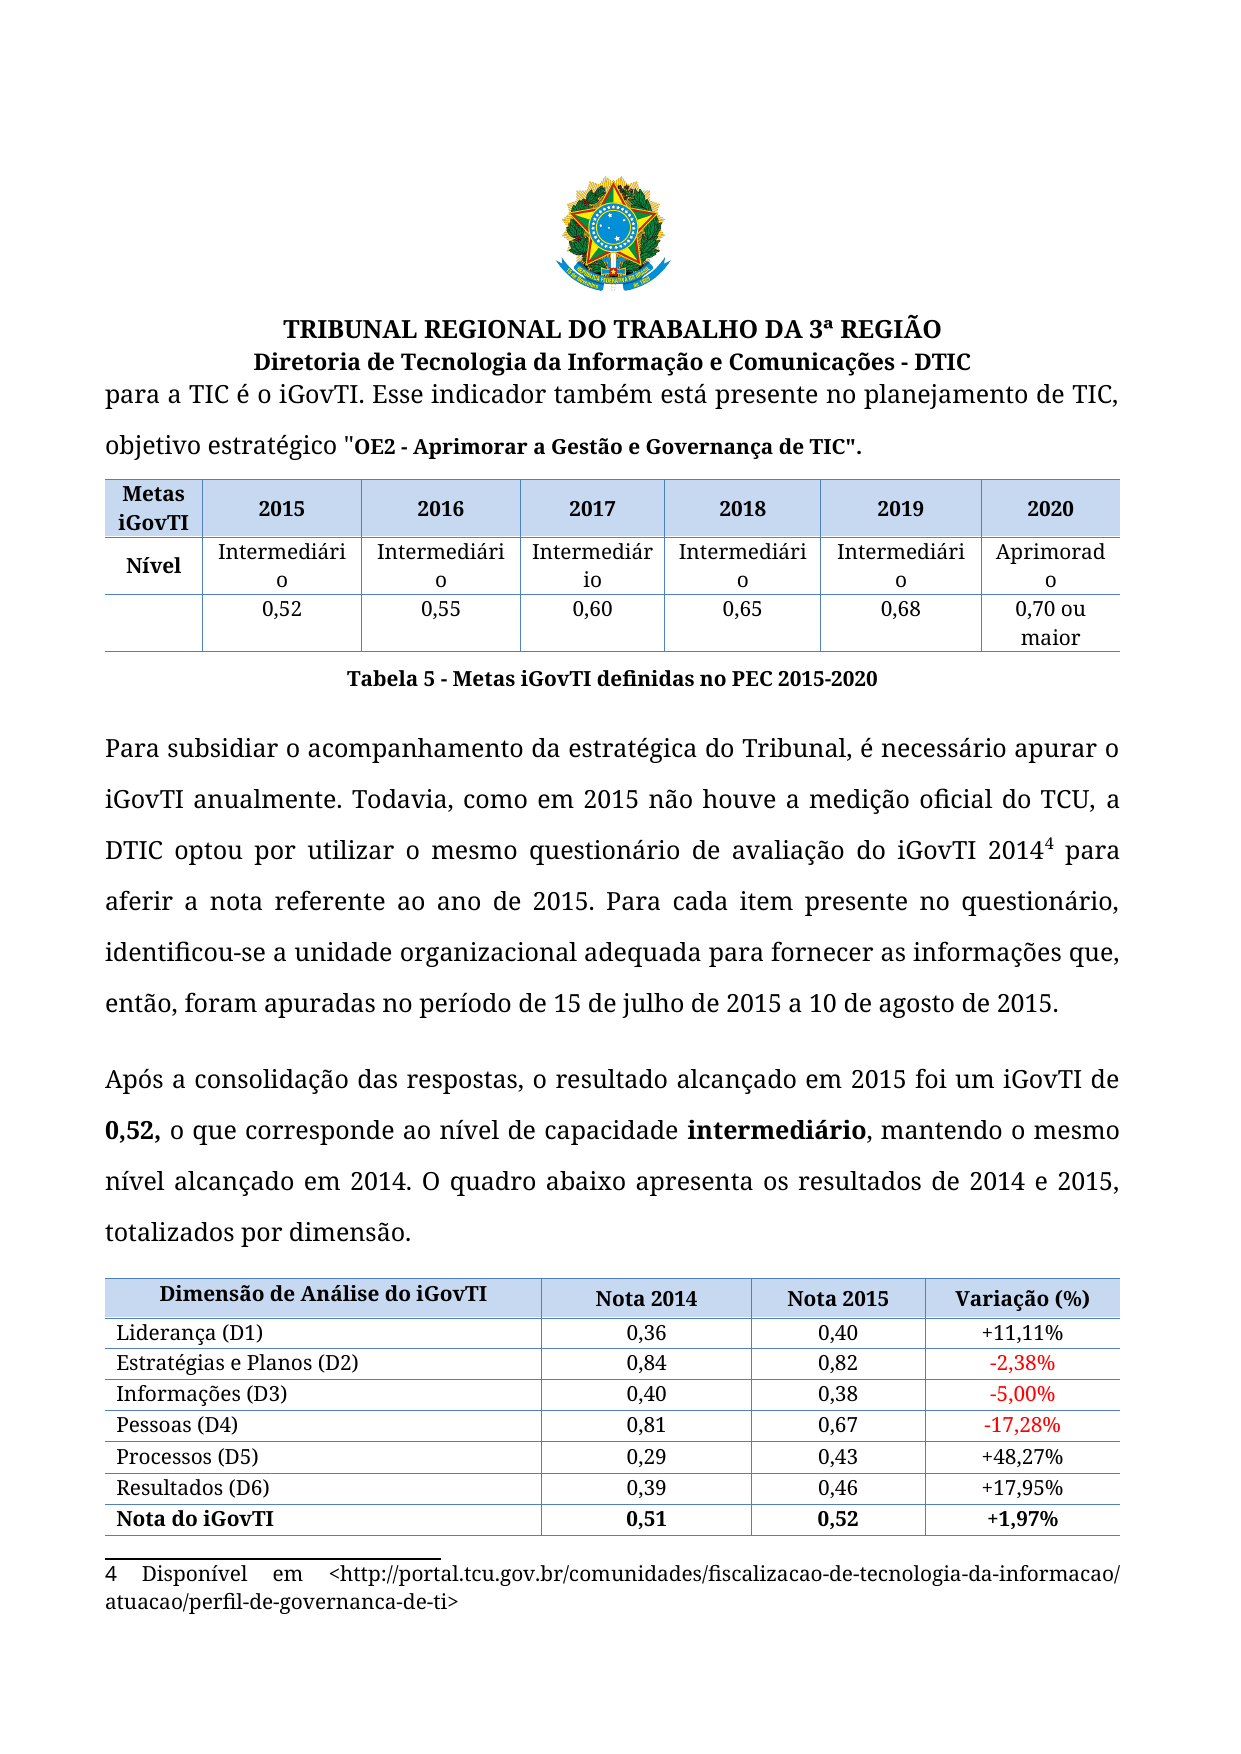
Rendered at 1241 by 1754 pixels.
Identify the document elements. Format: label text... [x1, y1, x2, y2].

table_cell 0,36 [542, 1319, 751, 1347]
table_header Variação (%) [926, 1279, 1120, 1317]
table_cell 0,40 [752, 1319, 925, 1347]
table_header 2015 [203, 480, 361, 536]
table_cell Intermediário [665, 538, 820, 594]
table_cell 0,55 [362, 595, 520, 651]
table_cell Intermediário [362, 538, 520, 594]
table_cell Intermediário [203, 538, 361, 594]
table_cell Processos (D5) [105, 1442, 541, 1472]
table_header Metas iGovTI [105, 480, 202, 536]
table_cell Nível [105, 538, 202, 594]
table_header 2016 [362, 480, 520, 536]
table_cell 0,81 [542, 1411, 751, 1441]
table_header Nota 2014 [542, 1279, 751, 1317]
picture [553, 175, 672, 297]
table_cell -5,00% [926, 1380, 1120, 1410]
table_cell 0,39 [542, 1474, 751, 1504]
table_cell Liderança (D1) [105, 1319, 541, 1347]
table_cell 0,29 [542, 1442, 751, 1472]
table_cell 0,60 [521, 595, 664, 651]
table_cell 0,82 [752, 1349, 925, 1379]
table_cell Nota do iGovTI [105, 1505, 541, 1535]
table_cell Intermediário [521, 538, 664, 594]
text Tabela 5 - Metas iGovTI definidas no PEC 2015-2020 [105, 664, 1120, 693]
table_cell 0,40 [542, 1380, 751, 1410]
table_cell +1,97% [926, 1505, 1120, 1535]
table_cell 0,52 [203, 595, 361, 651]
text Disponível em <http://portal.tcu.gov.br/comunidades/fiscalizacao-de-tecnologia-da-informacao/atuacao/perfil-de-governanca-de-ti> [105, 1559, 1120, 1616]
table_cell 0,65 [665, 595, 820, 651]
table_cell +17,95% [926, 1474, 1120, 1504]
table_header 2019 [821, 480, 981, 536]
table_header Dimensão de Análise do iGovTI [105, 1279, 541, 1317]
text para a TIC é o iGovTI. Esse indicador também está presente no planejamento de TIC, objetivo estratégico "OE2 - Aprimorar a Gestão e Governança de TIC". [105, 377, 1120, 462]
table_header 2020 [982, 480, 1120, 536]
table_header Nota 2015 [752, 1279, 925, 1317]
table_cell 0,51 [542, 1505, 751, 1535]
table_cell 0,84 [542, 1349, 751, 1379]
table_header 2018 [665, 480, 820, 536]
table_cell +11,11% [926, 1319, 1120, 1347]
table_cell Resultados (D6) [105, 1474, 541, 1504]
text Para subsidiar o acompanhamento da estratégica do Tribunal, é necessário apurar o iGovTI anualmente. Todavia, como em 2015 não houve a medição oficial do TCU, a DTIC optou por utilizar o mesmo questionário de avaliação do iGovTI 2014 para aferir a nota referente ao ano de 2015. Para cada item presente no questionário, identificou-se a unidade organizacional adequada para fornecer as informações que, então, foram apuradas no período de 15 de julho de 2015 a 10 de agosto de 2015. [105, 730, 1120, 1019]
table_cell -2,38% [926, 1349, 1120, 1379]
table_cell 0,46 [752, 1474, 925, 1504]
table_cell [105, 595, 202, 651]
table_cell 0,38 [752, 1380, 925, 1410]
table_cell Estratégias e Planos (D2) [105, 1349, 541, 1379]
table_cell Pessoas (D4) [105, 1411, 541, 1441]
table_cell 0,67 [752, 1411, 925, 1441]
table_cell Intermediário [821, 538, 981, 594]
table_cell 0,70 ou maior [982, 595, 1120, 651]
table_cell 0,43 [752, 1442, 925, 1472]
table_cell 0,68 [821, 595, 981, 651]
table_header 2017 [521, 480, 664, 536]
table_cell -17,28% [926, 1411, 1120, 1441]
table_cell +48,27% [926, 1442, 1120, 1472]
table_cell Informações (D3) [105, 1380, 541, 1410]
table_cell Aprimorado [982, 538, 1120, 594]
text Após a consolidação das respostas, o resultado alcançado em 2015 foi um iGovTI de 0,52, o que corresponde ao nível de capacidade intermediário, mantendo o mesmo nível alcançado em 2014. O quadro abaixo apresenta os resultados de 2014 e 2015, totalizados por dimensão. [105, 1061, 1120, 1249]
table_cell 0,52 [752, 1505, 925, 1535]
